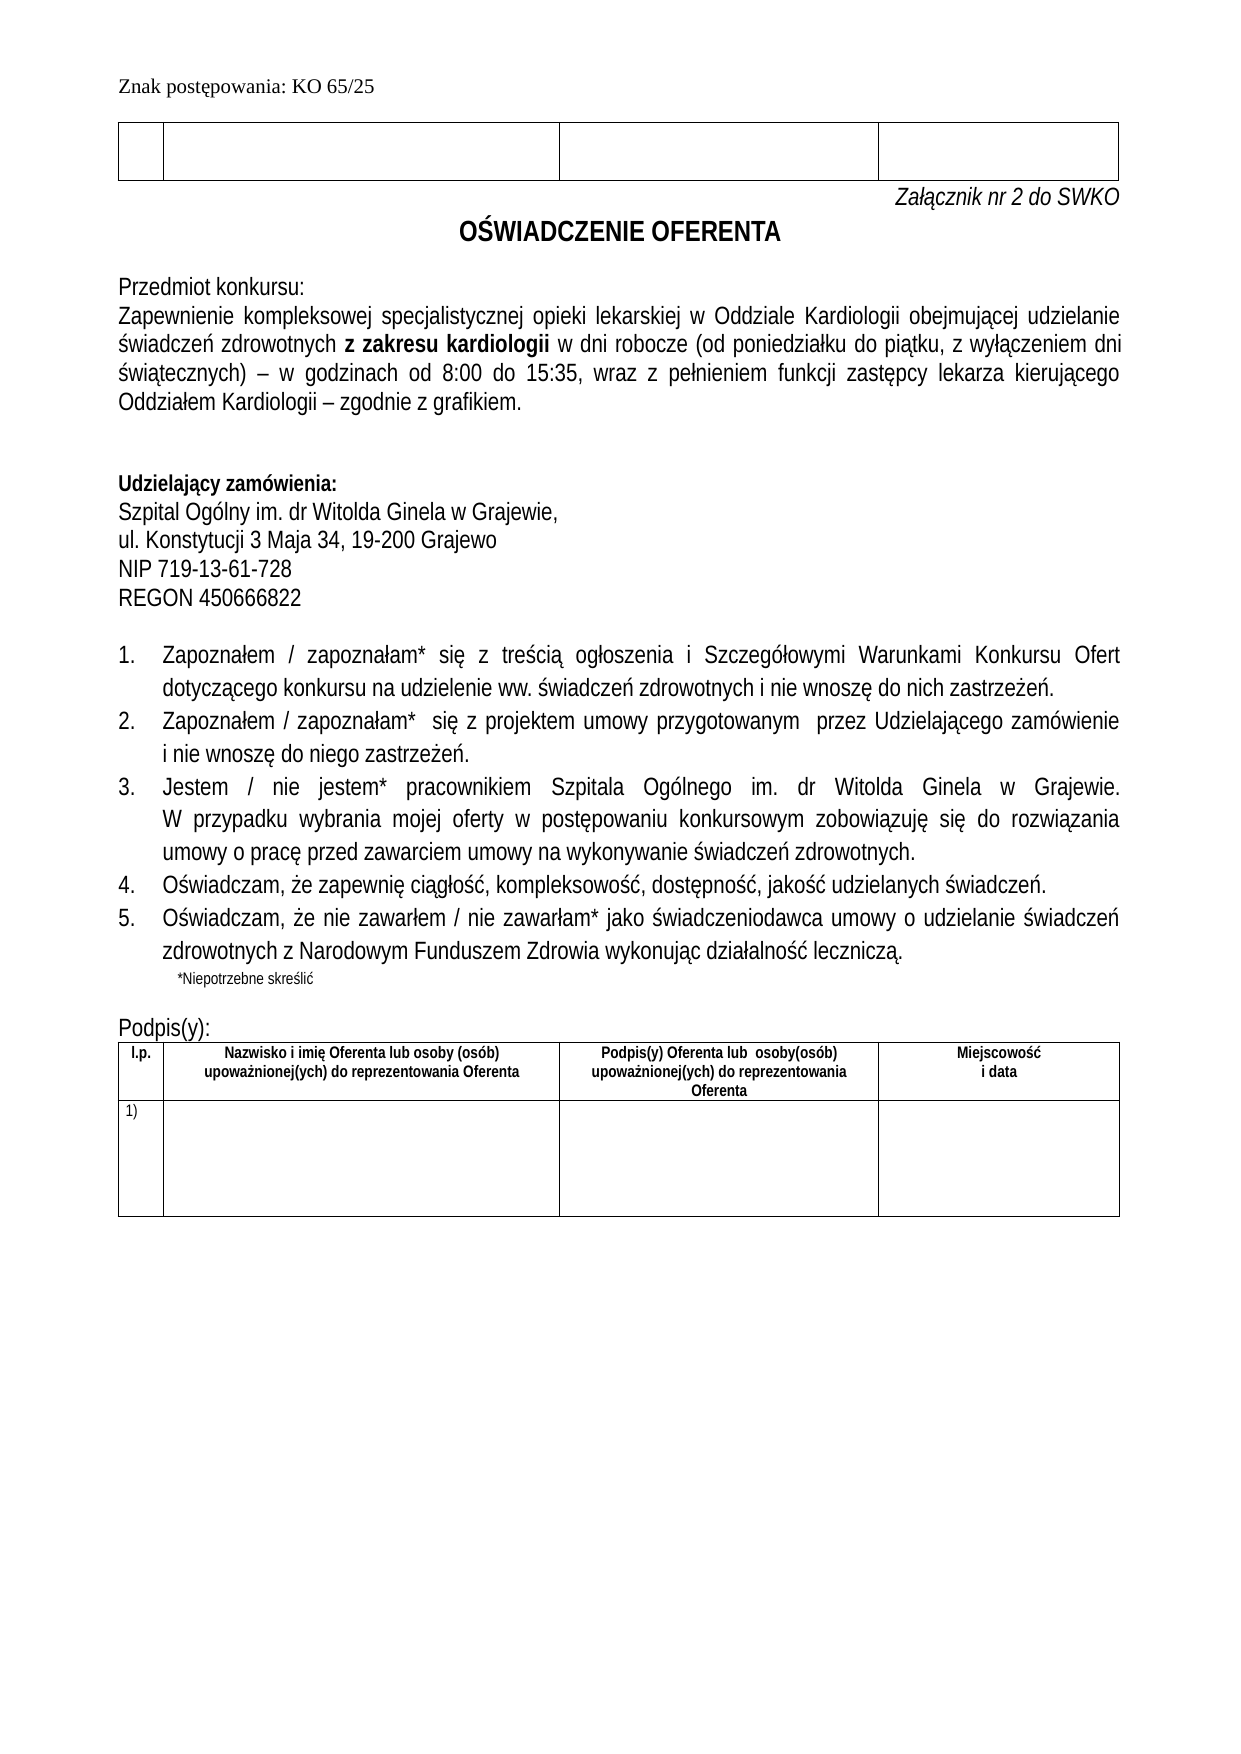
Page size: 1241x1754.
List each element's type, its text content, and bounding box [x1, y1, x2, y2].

text Załącznik nr 2 do SWKO [118, 181, 1122, 210]
text OŚWIADCZENIE OFERENTA [118, 214, 1122, 248]
text Podpis(y): [118, 1013, 1122, 1042]
list Oświadczam, że nie zawarłem / nie zawarłam* jako świadczeniodawca umowy o udzielanie świadczeń zdrowotnych z Narodowym Funduszem Zdrowia wykonując działalność leczniczą. [118, 903, 1122, 965]
text Szpital Ogólny im. dr Witolda Ginela w Grajewie, [118, 497, 1122, 525]
table_cell [560, 123, 878, 180]
text ul. Konstytucji 3 Maja 34, 19-200 Grajewo [118, 525, 1122, 554]
table_cell [164, 123, 559, 180]
list Jestem / nie jestem* pracownikiem Szpitala Ogólnego im. dr Witolda Ginela w Grajewie. W przypadku wybrania mojej oferty w postępowaniu konkursowym zobowiązuję się do rozwiązania umowy o pracę przed zawarciem umowy na wykonywanie świadczeń zdrowotnych. [118, 772, 1122, 866]
list Oświadczam, że zapewnię ciągłość, kompleksowość, dostępność, jakość udzielanych świadczeń. [118, 870, 1122, 899]
text NIP 719-13-61-728 [118, 554, 1122, 583]
list Zapoznałem / zapoznałam* się z projektem umowy przygotowanym przez Udzielającego zamówienie i nie wnoszę do niego zastrzeżeń. [118, 706, 1122, 767]
table_header l.p. [119, 1043, 163, 1100]
table_header Podpis(y) Oferenta lub osoby(osób) upoważnionej(ych) do reprezentowania Oferenta [560, 1043, 878, 1100]
table_cell [119, 123, 163, 180]
text REGON 450666822 [118, 583, 1122, 611]
subtitle Przedmiot konkursu: [118, 272, 1122, 301]
table_cell [560, 1101, 878, 1216]
text Zapewnienie kompleksowej specjalistycznej opieki lekarskiej w Oddziale Kardiologii obejmującej udzielanie świadczeń zdrowotnych z zakresu kardiologii w dni robocze (od poniedziałku do piątku, z wyłączeniem dni świątecznych) – w godzinach od 8:00 do 15:35, wraz z pełnieniem funkcji zastępcy lekarza kierującego Oddziałem Kardiologii – zgodnie z grafikiem. [118, 301, 1122, 415]
list Zapoznałem / zapoznałam* się z treścią ogłoszenia i Szczegółowymi Warunkami Konkursu Ofert dotyczącego konkursu na udzielenie ww. świadczeń zdrowotnych i nie wnoszę do nich zastrzeżeń. [118, 640, 1122, 701]
table_cell [164, 1101, 559, 1216]
table_header Nazwisko i imię Oferenta lub osoby (osób) upoważnionej(ych) do reprezentowania Oferenta [164, 1043, 559, 1100]
table_cell 1) [119, 1101, 163, 1216]
table_cell [879, 123, 1118, 180]
table_cell [879, 1101, 1119, 1216]
table_header Miejscowość i data [879, 1043, 1119, 1100]
text *Niepotrzebne skreślić [118, 969, 1122, 988]
text Udzielający zamówienia: [118, 470, 1122, 497]
